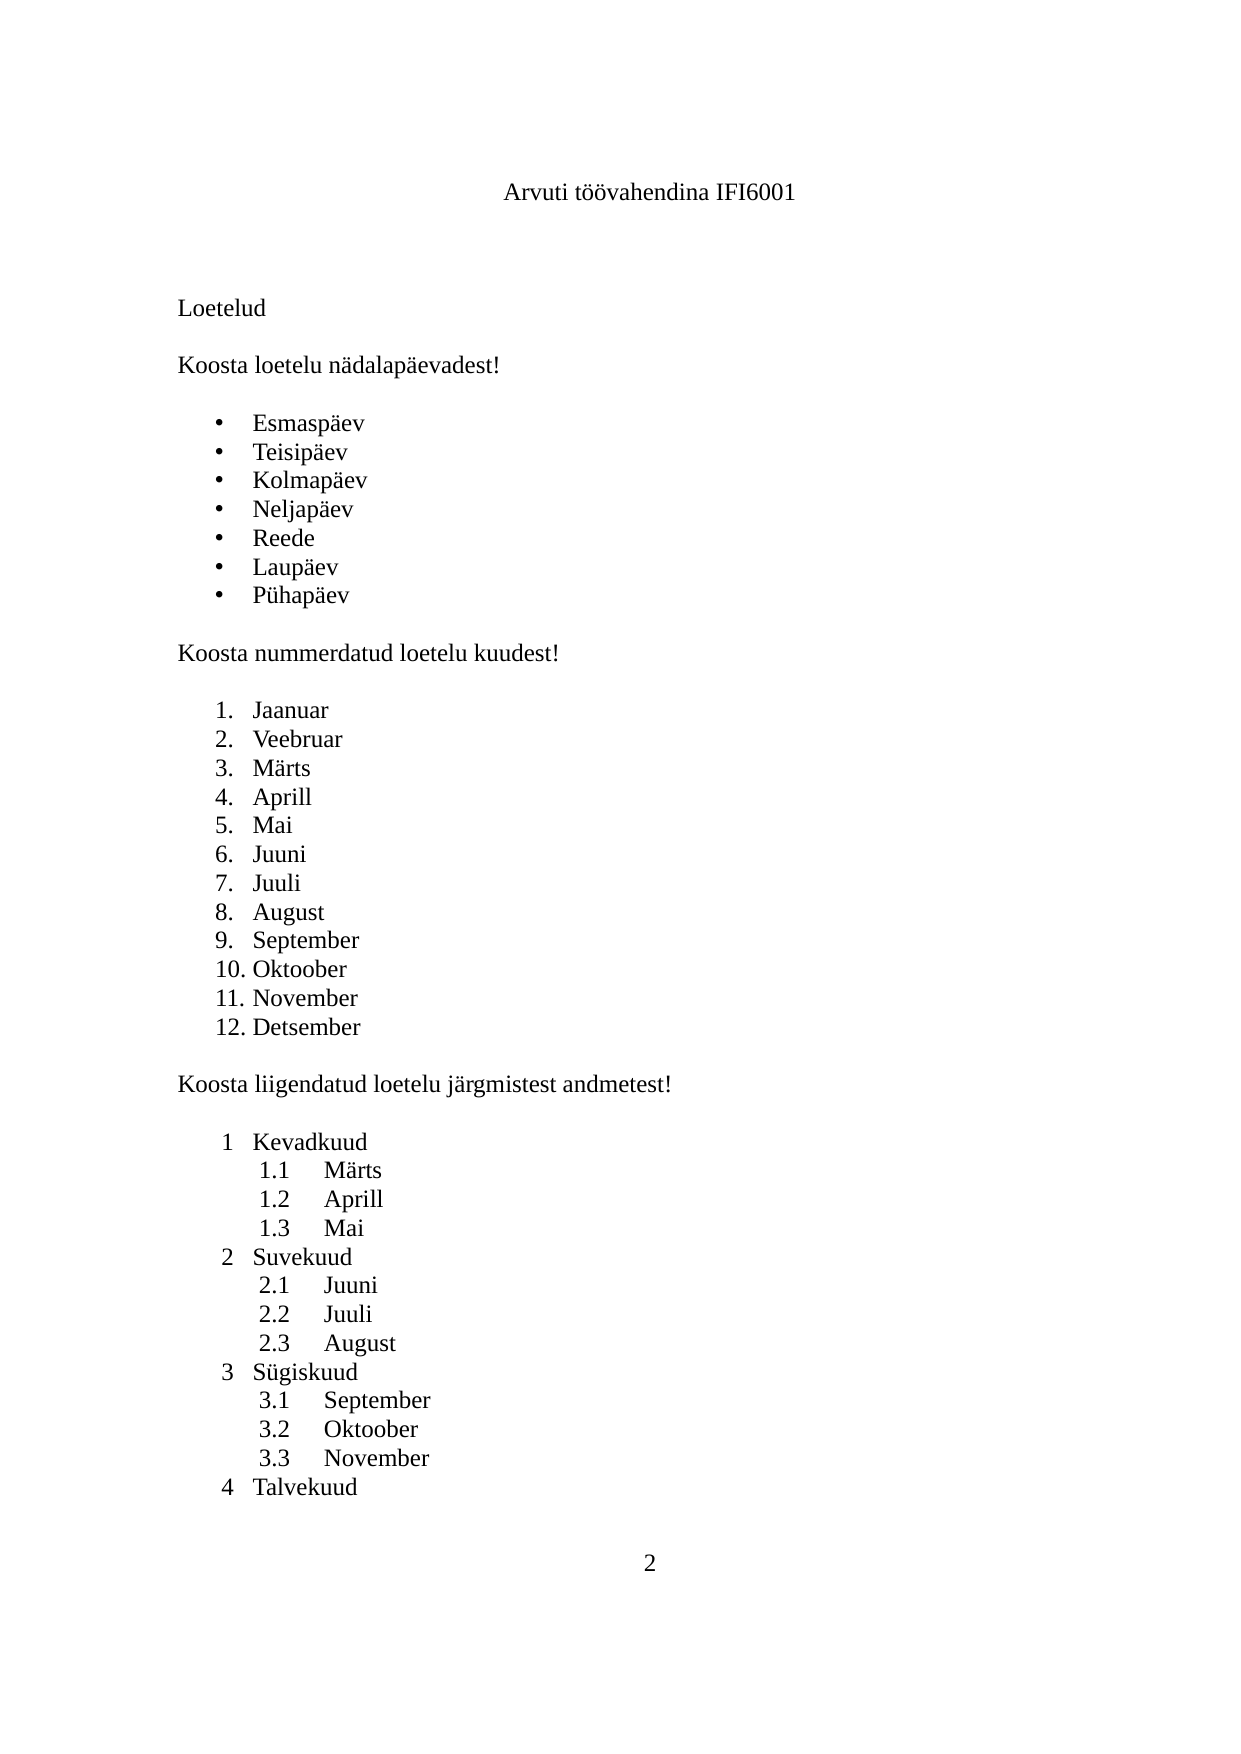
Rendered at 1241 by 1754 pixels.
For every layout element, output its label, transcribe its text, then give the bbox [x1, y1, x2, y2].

list Sügiskuud [215, 1357, 1122, 1385]
list Juuli [252, 1299, 1122, 1328]
list Oktoober [215, 954, 1122, 983]
list Juuni [215, 839, 1122, 868]
list Juuni [252, 1270, 1122, 1299]
list Märts [215, 753, 1122, 782]
list Pühapäev [215, 580, 1122, 609]
list Suvekuud [215, 1242, 1122, 1270]
list Mai [252, 1213, 1122, 1242]
text Loetelud [177, 293, 1122, 322]
list Teisipäev [215, 437, 1122, 465]
text Koosta loetelu nädalapäevadest! [177, 350, 1122, 379]
text Koosta liigendatud loetelu järgmistest andmetest! [177, 1069, 1122, 1098]
list Kevadkuud [215, 1127, 1122, 1155]
list Märts [252, 1155, 1122, 1184]
list Talvekuud [215, 1472, 1122, 1500]
list September [252, 1385, 1122, 1414]
list November [252, 1443, 1122, 1472]
list Veebruar [215, 724, 1122, 753]
list September [215, 925, 1122, 954]
list Jaanuar [215, 695, 1122, 724]
list Detsember [215, 1012, 1122, 1040]
list Esmaspäev [215, 408, 1122, 437]
list Laupäev [215, 552, 1122, 580]
list August [252, 1328, 1122, 1357]
list Kolmapäev [215, 465, 1122, 494]
list Aprill [215, 782, 1122, 810]
list Reede [215, 523, 1122, 552]
list Oktoober [252, 1414, 1122, 1443]
list Aprill [252, 1184, 1122, 1213]
list Neljapäev [215, 494, 1122, 523]
list August [215, 897, 1122, 925]
text Koosta nummerdatud loetelu kuudest! [177, 638, 1122, 667]
list November [215, 983, 1122, 1012]
list Juuli [215, 868, 1122, 897]
list Mai [215, 810, 1122, 839]
